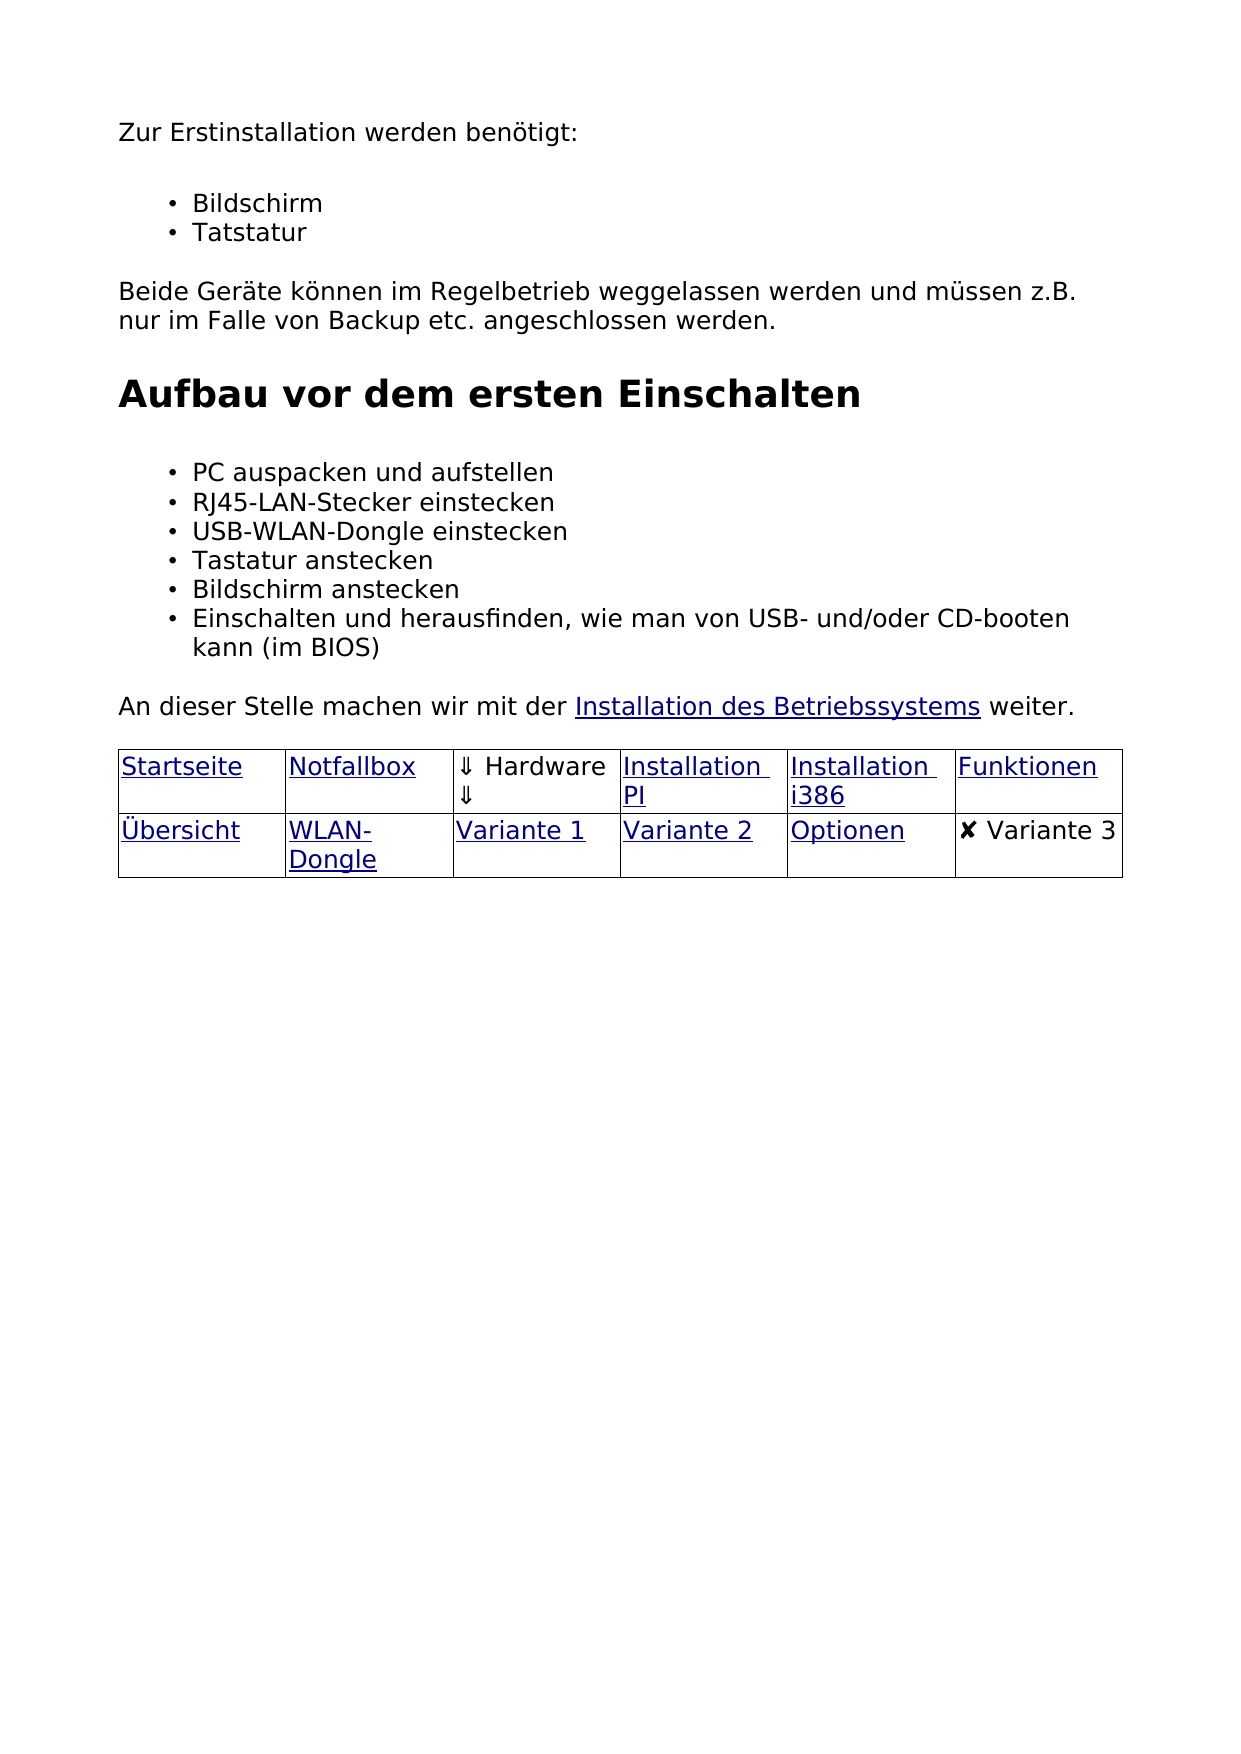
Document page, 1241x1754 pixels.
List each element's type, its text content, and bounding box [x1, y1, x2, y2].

table_cell Übersicht [119, 814, 285, 877]
list Tatstatur [177, 218, 1122, 248]
table_header Installation i386 [788, 750, 955, 813]
list RJ45-LAN-Stecker einstecken [177, 488, 1122, 517]
list Tastatur anstecken [177, 546, 1122, 575]
text Beide Geräte können im Regelbetrieb weggelassen werden und müssen z.B. nur im Falle von Backup etc. angeschlossen werden. [118, 277, 1122, 335]
text An dieser Stelle machen wir mit der Installation des Betriebssystems weiter. [118, 692, 1122, 721]
table_cell Variante 1 [454, 814, 620, 877]
table_header ⇓ Hardware ⇓ [454, 750, 620, 813]
table_cell Variante 2 [621, 814, 787, 877]
table_header Startseite [119, 750, 285, 813]
text Zur Erstinstallation werden benötigt: [118, 118, 1122, 147]
list Einschalten und herausfinden, wie man von USB- und/oder CD-booten kann (im BIOS) [177, 604, 1122, 663]
list USB-WLAN-Dongle einstecken [177, 517, 1122, 546]
subtitle Aufbau vor dem ersten Einschalten [118, 373, 1122, 417]
table_header Funktionen [956, 750, 1122, 813]
list Bildschirm anstecken [177, 575, 1122, 604]
table_cell ✘ Variante 3 [956, 814, 1122, 877]
table_cell Optionen [788, 814, 955, 877]
table_header Notfallbox [286, 750, 453, 813]
list PC auspacken und aufstellen [177, 458, 1122, 488]
table_header Installation PI [621, 750, 787, 813]
list Bildschirm [177, 189, 1122, 218]
table_cell WLAN-Dongle [286, 814, 453, 877]
